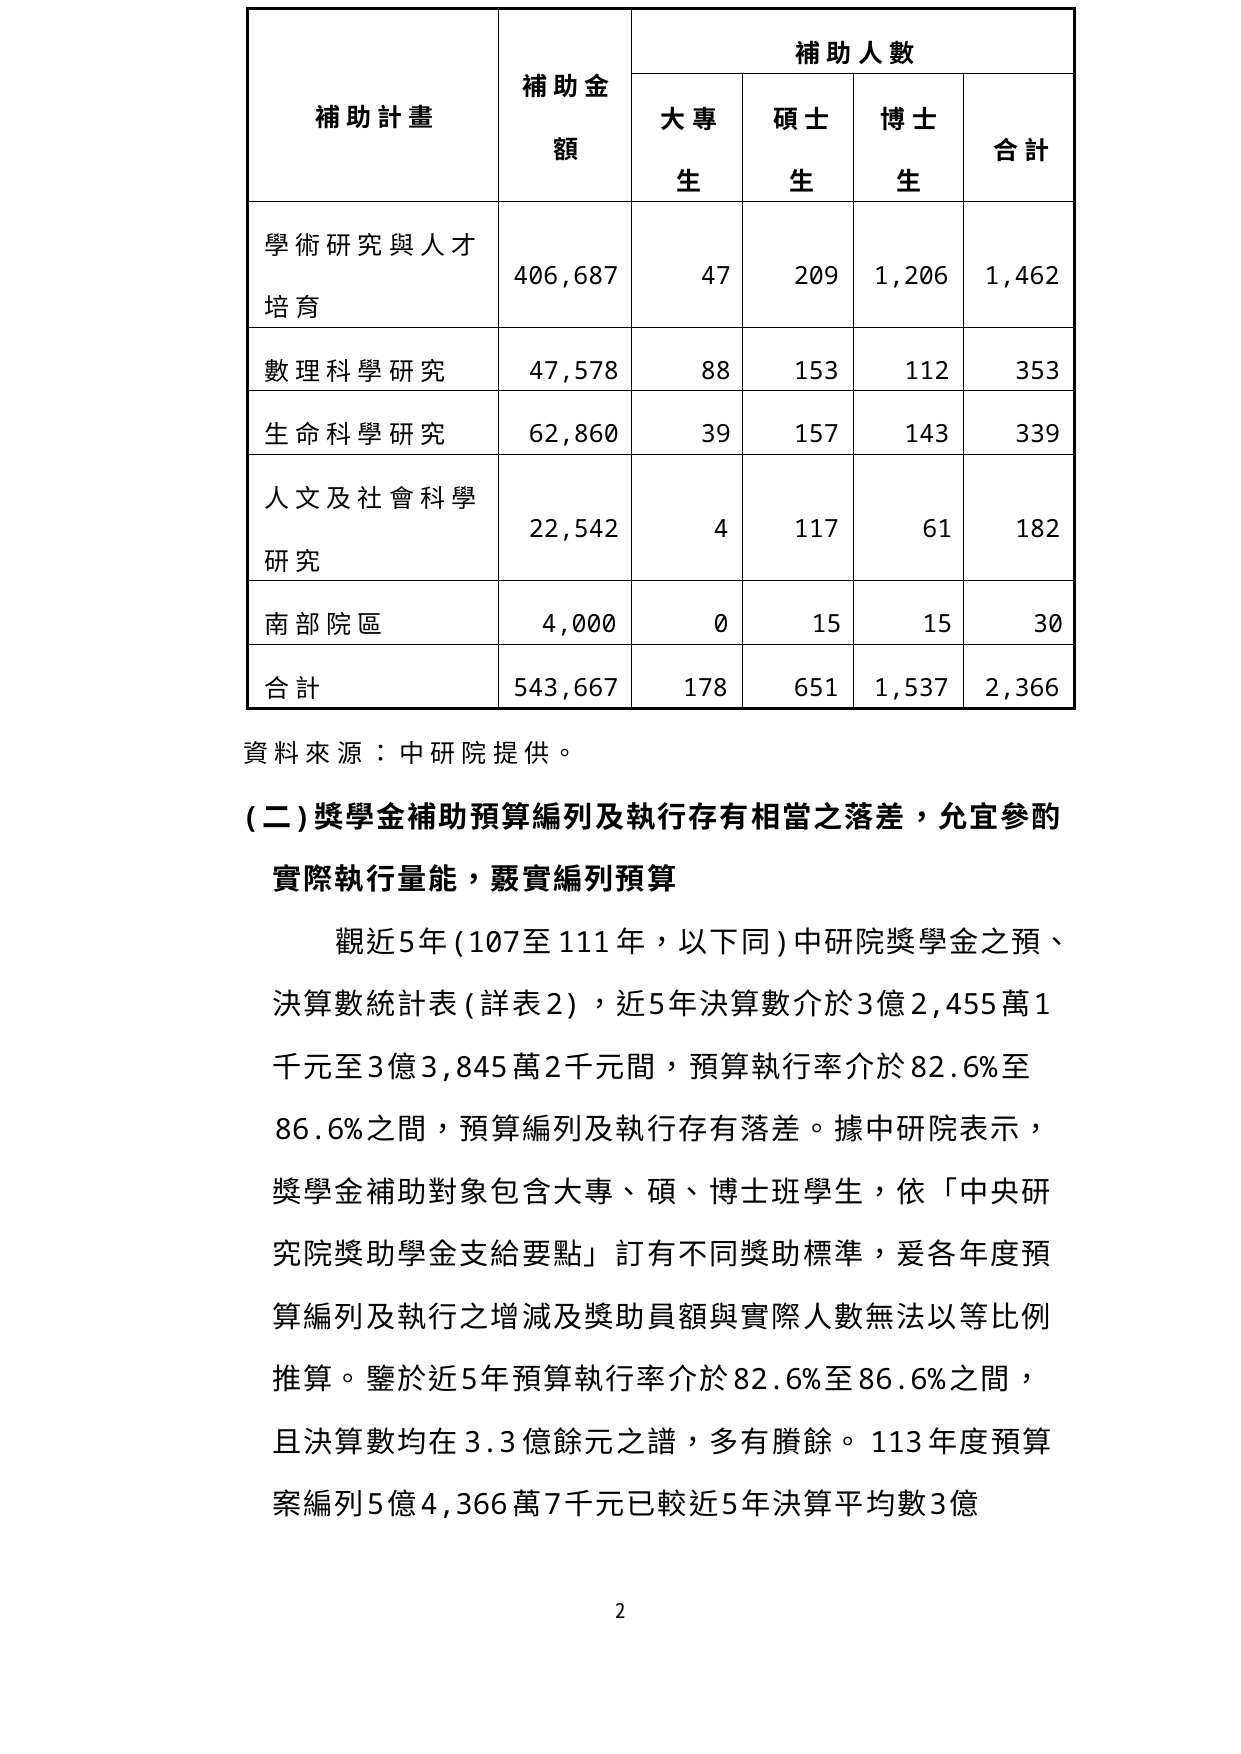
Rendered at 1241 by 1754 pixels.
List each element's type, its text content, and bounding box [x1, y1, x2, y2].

table_header 補助計畫 [249, 10, 498, 201]
table_cell 15 [743, 581, 853, 643]
text (二)獎學金補助預算編列及執行存有相當之落差，允宜參酌實際執行量能，覈實編列預算 [236, 773, 1063, 898]
table_cell 人文及社會科學研究 [249, 455, 498, 580]
table_cell 651 [743, 645, 853, 707]
table_cell 15 [854, 581, 963, 643]
table_cell 1,462 [964, 202, 1073, 327]
table_cell 157 [743, 391, 853, 454]
table_cell 30 [964, 581, 1073, 643]
table_cell 209 [743, 202, 853, 327]
table_cell 339 [964, 391, 1073, 454]
table_cell 62,860 [499, 391, 631, 454]
table_cell 182 [964, 455, 1073, 580]
table_cell 數理科學研究 [249, 328, 498, 390]
table_cell 178 [632, 645, 742, 707]
table_cell 學術研究與人才培育 [249, 202, 498, 327]
table_cell 117 [743, 455, 853, 580]
table_cell 112 [854, 328, 963, 390]
table_cell 4,000 [499, 581, 631, 643]
table_cell 1,206 [854, 202, 963, 327]
table_cell 合計 [249, 645, 498, 707]
table_cell 南部院區 [249, 581, 498, 643]
table_cell 153 [743, 328, 853, 390]
table_cell 0 [632, 581, 742, 643]
table_cell 4 [632, 455, 742, 580]
table_cell 1,537 [854, 645, 963, 707]
text 資料來源：中研院提供。 [236, 710, 1063, 773]
table_cell 碩士生 [743, 74, 853, 201]
table_cell 61 [854, 455, 963, 580]
table_cell 合計 [964, 74, 1073, 201]
table_cell 22,542 [499, 455, 631, 580]
table_cell 博士生 [854, 74, 963, 201]
table_cell 生命科學研究 [249, 391, 498, 454]
table_header 補助人數 [632, 10, 1073, 73]
table_header 補助金額 [499, 10, 631, 201]
table_cell 88 [632, 328, 742, 390]
table_cell 大專生 [632, 74, 742, 201]
text 觀近5年(107至111年，以下同)中研院獎學金之預、決算數統計表(詳表2)，近5年決算數介於3億2,455萬1千元至3億3,845萬2千元間，預算執行率介於82.6%至86.6%之間，預算編列及執行存有落差。據中研院表示，獎學金補助對象包含大專、碩、博士班學生，依「中央研究院獎助學金支給要點」訂有不同獎助標準，爰各年度預算編列及執行之增減及獎助員額與實際人數無法以等比例推算。鑒於近5年預算執行率介於82.6%至86.6%之間，且決算數均在3.3億餘元之譜，多有賸餘。113年度預算案編列5億4,366萬7千元已較近5年決算平均數3億3,368萬7千元增逾6成，雖預計增加博士生獎助金提升方案，惟仍宜參酌以前年度實際執行量能，覈實編列預算。 [266, 898, 1063, 1523]
table_cell 543,667 [499, 645, 631, 707]
table_cell 143 [854, 391, 963, 454]
table_cell 353 [964, 328, 1073, 390]
table_cell 47 [632, 202, 742, 327]
table_cell 2,366 [964, 645, 1073, 707]
table_cell 39 [632, 391, 742, 454]
table_cell 406,687 [499, 202, 631, 327]
table_cell 47,578 [499, 328, 631, 390]
